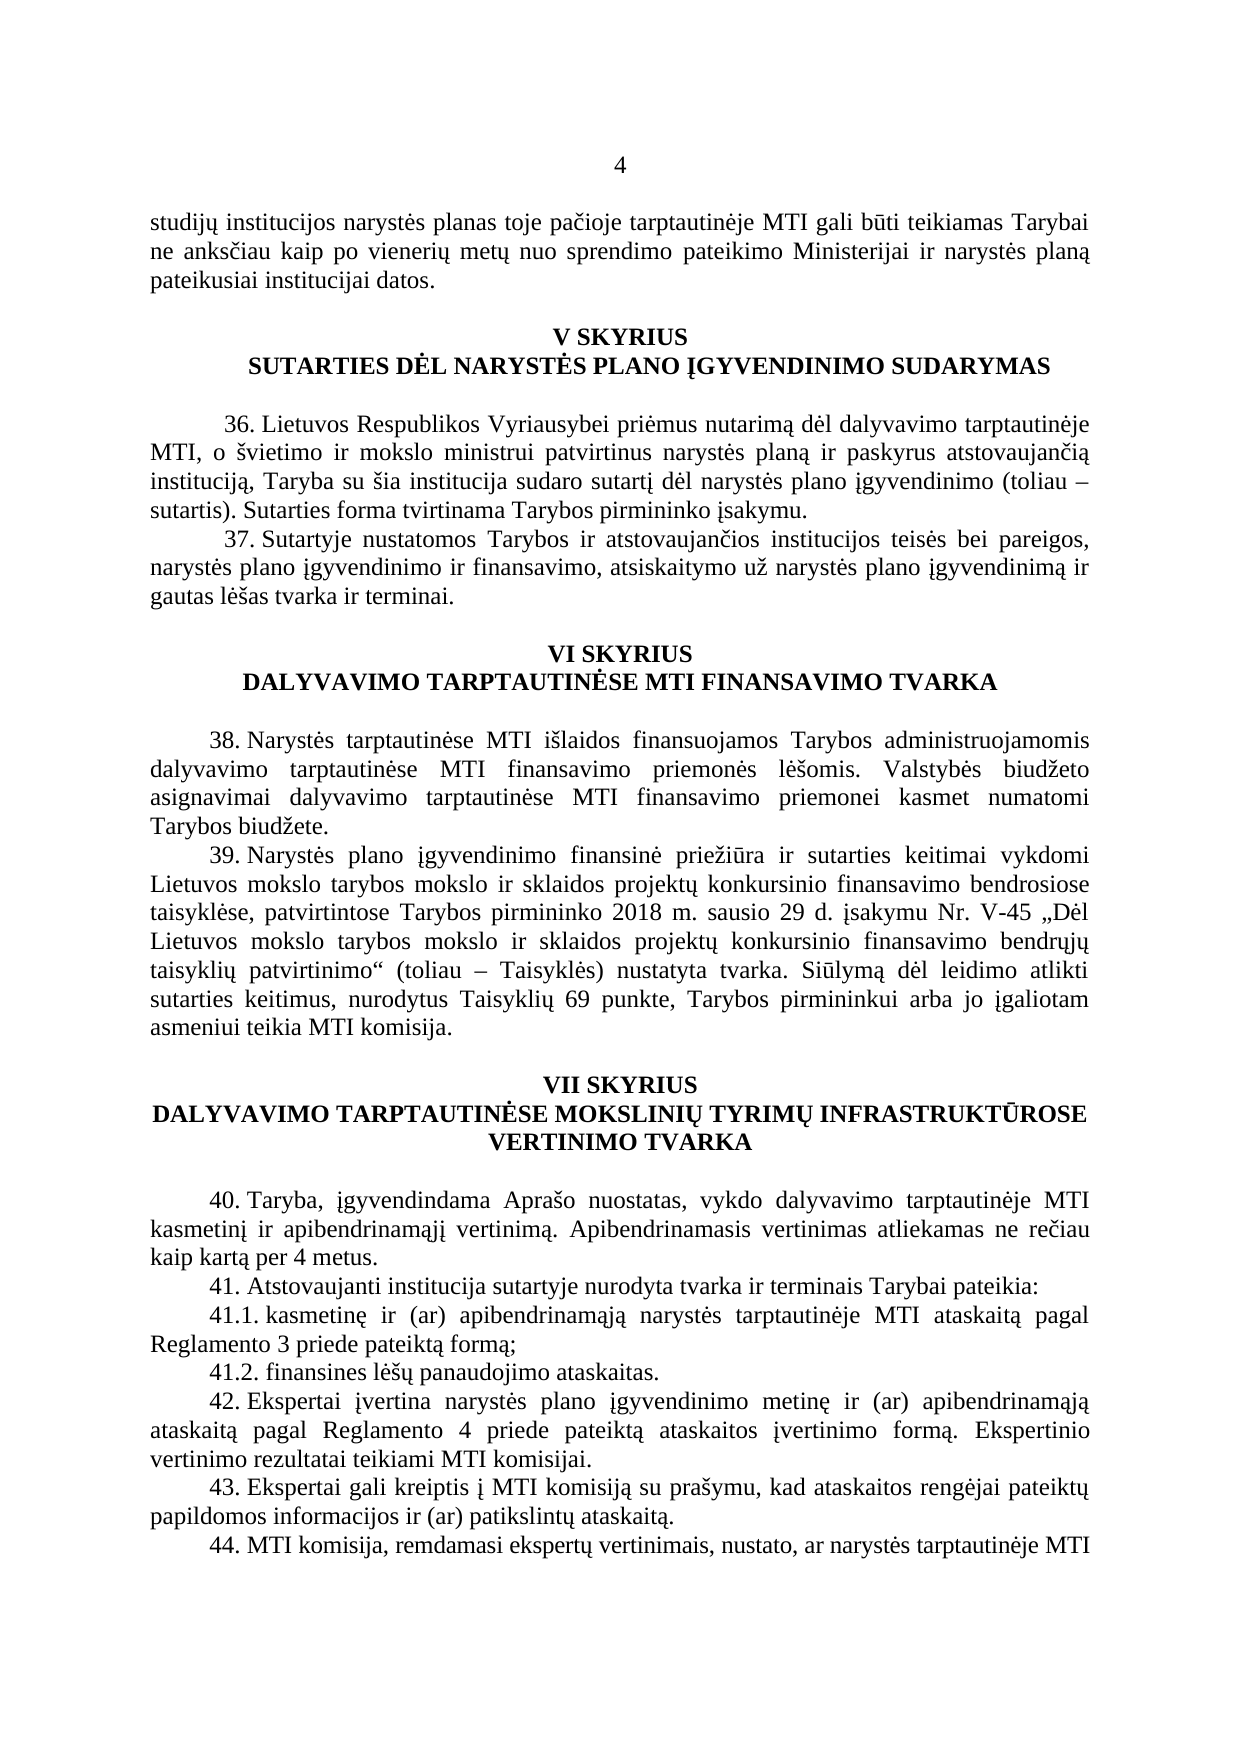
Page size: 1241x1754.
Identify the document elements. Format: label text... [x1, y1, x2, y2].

text 39. Narystės plano įgyvendinimo finansinė priežiūra ir sutarties keitimai vykdomi Lietuvos mokslo tarybos mokslo ir sklaidos projektų konkursinio finansavimo bendrosiose taisyklėse, patvirtintose Tarybos pirmininko 2018 m. sausio 29 d. įsakymu Nr. V-45 „Dėl Lietuvos mokslo tarybos mokslo ir sklaidos projektų konkursinio finansavimo bendrųjų taisyklių patvirtinimo“ (toliau – Taisyklės) nustatyta tvarka. Siūlymą dėl leidimo atlikti sutarties keitimus, nurodytus Taisyklių 69 punkte, Tarybos pirmininkui arba jo įgaliotam asmeniui teikia MTI komisija. [150, 840, 1090, 1041]
text 43. Ekspertai gali kreiptis į MTI komisiją su prašymu, kad ataskaitos rengėjai pateiktų papildomos informacijos ir (ar) patikslintų ataskaitą. [150, 1472, 1090, 1530]
text 41.1. kasmetinę ir (ar) apibendrinamąją narystės tarptautinėje MTI ataskaitą pagal Reglamento 3 priede pateiktą formą; [150, 1300, 1090, 1357]
text 41.2. finansines lėšų panaudojimo ataskaitas. [150, 1357, 1090, 1386]
text 44. MTI komisija, remdamasi ekspertų vertinimais, nustato, ar narystės tarptautinėje MTI [150, 1530, 1090, 1559]
text vi SKYRIUS [150, 639, 1090, 667]
text 38. Narystės tarptautinėse MTI išlaidos finansuojamos Tarybos administruojamomis dalyvavimo tarptautinėse MTI finansavimo priemonės lėšomis. Valstybės biudžeto asignavimai dalyvavimo tarptautinėse MTI finansavimo priemonei kasmet numatomi Tarybos biudžete. [150, 725, 1090, 840]
text VII SKYRIUS [150, 1070, 1090, 1099]
text SUTARTIES DĖL NARYSTĖS PLANO ĮGYVENDINIMO SUDARYMAS [150, 351, 1090, 380]
text 36. Lietuvos Respublikos Vyriausybei priėmus nutarimą dėl dalyvavimo tarptautinėje MTI, o švietimo ir mokslo ministrui patvirtinus narystės planą ir paskyrus atstovaujančią instituciją, Taryba su šia institucija sudaro sutartį dėl narystės plano įgyvendinimo (toliau – sutartis). Sutarties forma tvirtinama Tarybos pirmininko įsakymu. [150, 409, 1090, 524]
text 40. Taryba, įgyvendindama Aprašo nuostatas, vykdo dalyvavimo tarptautinėje MTI kasmetinį ir apibendrinamąjį vertinimą. Apibendrinamasis vertinimas atliekamas ne rečiau kaip kartą per 4 metus. [150, 1185, 1090, 1271]
text studijų institucijos narystės planas toje pačioje tarptautinėje MTI gali būti teikiamas Tarybai ne anksčiau kaip po vienerių metų nuo sprendimo pateikimo Ministerijai ir narystės planą pateikusiai institucijai datos. [150, 207, 1090, 294]
text DALYVAVIMO TARPTAUTINĖSE mTI FINANSAVIMO TVARKA [150, 667, 1090, 696]
text 41. Atstovaujanti institucija sutartyje nurodyta tvarka ir terminais Tarybai pateikia: [150, 1271, 1090, 1300]
text V SKYRIUS [150, 322, 1090, 351]
text 42. Ekspertai įvertina narystės plano įgyvendinimo metinę ir (ar) apibendrinamąją ataskaitą pagal Reglamento 4 priede pateiktą ataskaitos įvertinimo formą. Ekspertinio vertinimo rezultatai teikiami MTI komisijai. [150, 1386, 1090, 1472]
text 37. Sutartyje nustatomos Tarybos ir atstovaujančios institucijos teisės bei pareigos, narystės plano įgyvendinimo ir finansavimo, atsiskaitymo už narystės plano įgyvendinimą ir gautas lėšas tvarka ir terminai. [150, 524, 1090, 610]
text Dalyvavimo TARPTAUTINĖSE mokslinių tyrimų infrastruktūrosE vertinimO TVARKA [150, 1099, 1090, 1156]
